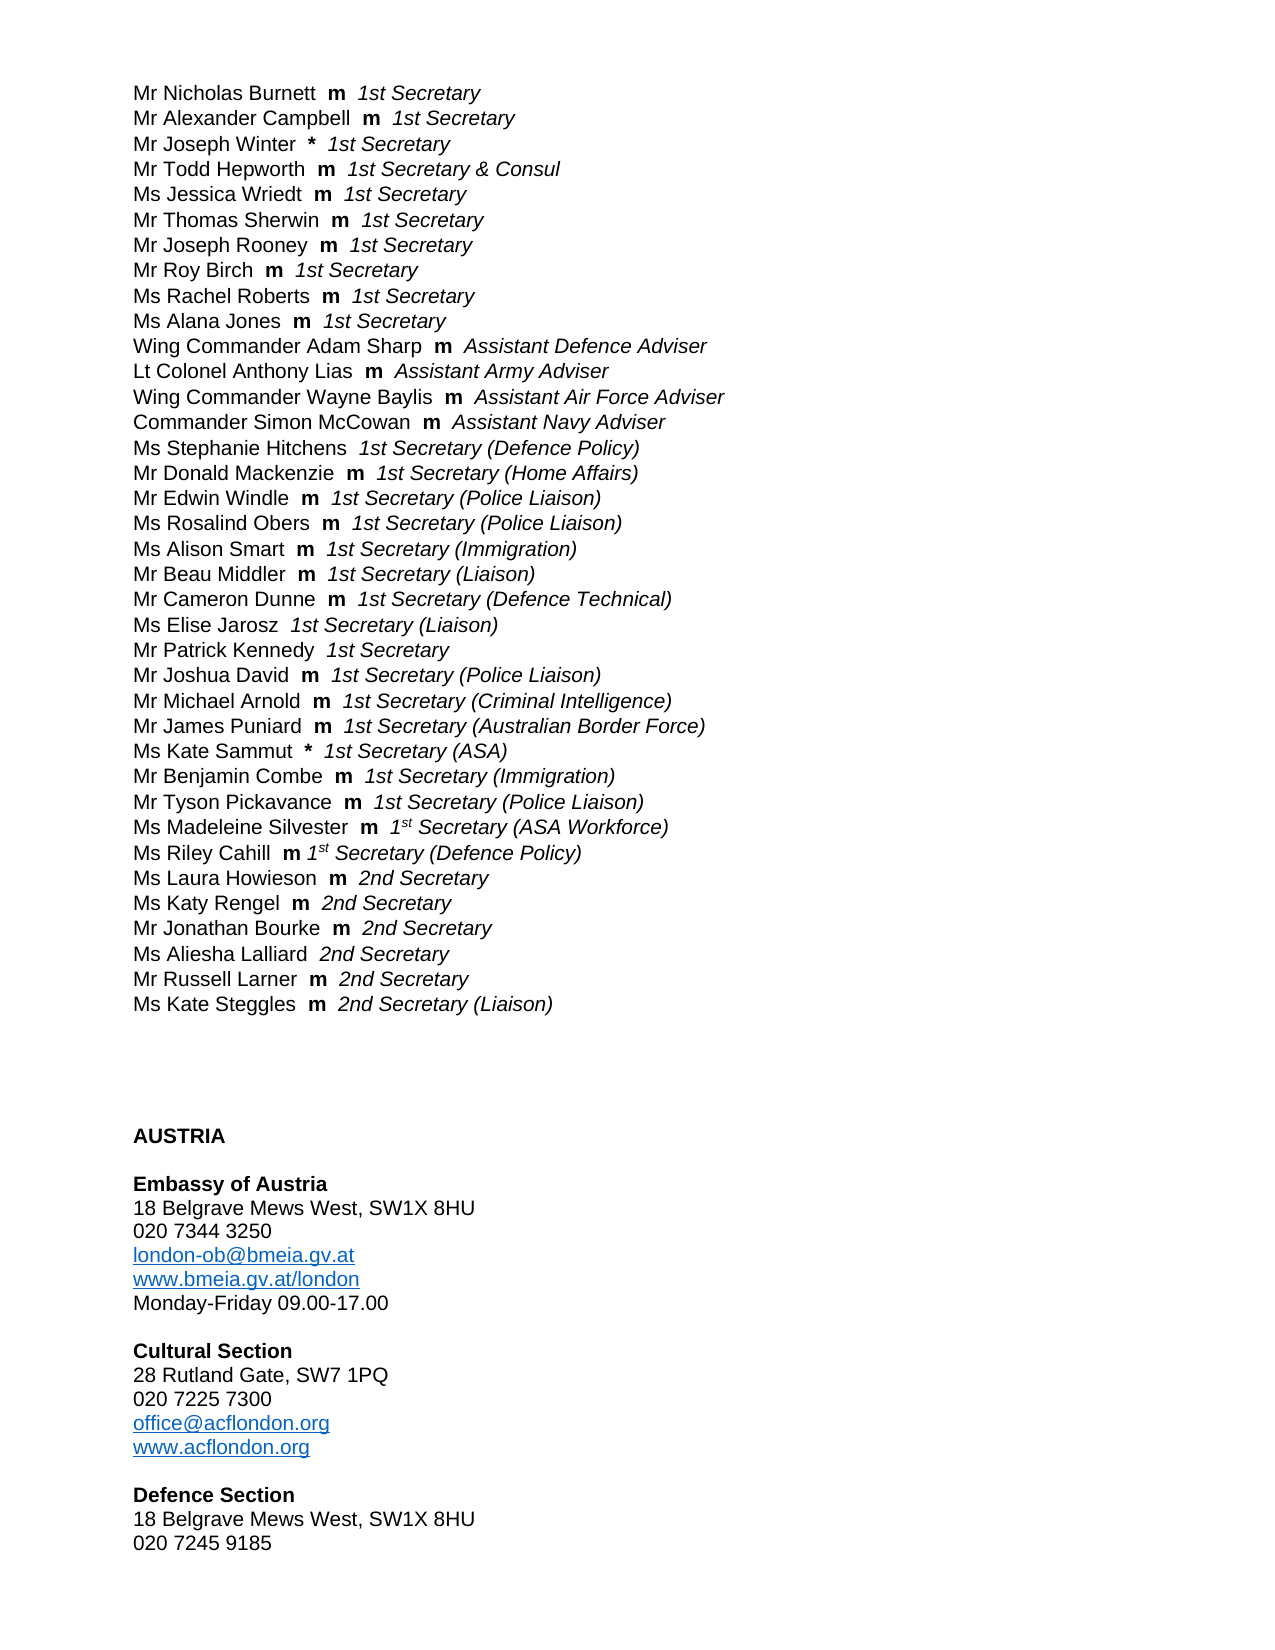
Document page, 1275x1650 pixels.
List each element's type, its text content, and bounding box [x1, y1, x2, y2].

text Ms Jessica Wriedt m 1st Secretary [133, 182, 1181, 206]
text Ms Laura Howieson m 2nd Secretary [133, 866, 1181, 889]
text Embassy of Austria [133, 1171, 1181, 1195]
text Mr Nicholas Burnett m 1st Secretary [133, 81, 1181, 105]
text 28 Rutland Gate, SW7 1PQ [133, 1363, 1181, 1387]
text Ms Aliesha Lalliard 2nd Secretary [133, 942, 1181, 966]
text Ms Katy Rengel m 2nd Secretary [133, 891, 1181, 915]
text Mr Patrick Kennedy 1st Secretary [133, 638, 1181, 662]
text Ms Stephanie Hitchens 1st Secretary (Defence Policy) [133, 435, 1181, 459]
text 020 7245 9185 [133, 1531, 1181, 1555]
text london-ob@bmeia.gv.at [133, 1243, 1181, 1267]
text Ms Alison Smart m 1st Secretary (Immigration) [133, 537, 1181, 561]
text Ms Kate Steggles m 2nd Secretary (Liaison) [133, 992, 1181, 1016]
text Mr Russell Larner m 2nd Secretary [133, 967, 1181, 991]
text Mr Edwin Windle m 1st Secretary (Police Liaison) [133, 486, 1181, 510]
text Mr Todd Hepworth m 1st Secretary & Consul [133, 157, 1181, 181]
text Ms Rachel Roberts m 1st Secretary [133, 283, 1181, 307]
text Mr Beau Middler m 1st Secretary (Liaison) [133, 562, 1181, 586]
text Mr Joshua David m 1st Secretary (Police Liaison) [133, 663, 1181, 687]
text Mr Cameron Dunne m 1st Secretary (Defence Technical) [133, 587, 1181, 611]
text Ms Elise Jarosz 1st Secretary (Liaison) [133, 612, 1181, 636]
text Mr Benjamin Combe m 1st Secretary (Immigration) [133, 764, 1181, 788]
text Mr Tyson Pickavance m 1st Secretary (Police Liaison) [133, 790, 1181, 814]
text Mr Roy Birch m 1st Secretary [133, 258, 1181, 282]
text Mr Alexander Campbell m 1st Secretary [133, 106, 1181, 130]
text office@acflondon.org [133, 1411, 1181, 1435]
text Monday-Friday 09.00-17.00 [133, 1291, 1181, 1315]
text Mr Joseph Winter * 1st Secretary [133, 132, 1181, 156]
text Mr Joseph Rooney m 1st Secretary [133, 233, 1181, 257]
text Mr Donald Mackenzie m 1st Secretary (Home Affairs) [133, 461, 1181, 484]
text www.bmeia.gv.at/london [133, 1267, 1181, 1291]
text AUSTRIA [133, 1123, 1181, 1147]
text Mr Michael Arnold m 1st Secretary (Criminal Intelligence) [133, 688, 1181, 712]
text 020 7344 3250 [133, 1219, 1181, 1243]
text 18 Belgrave Mews West, SW1X 8HU [133, 1195, 1181, 1219]
text 18 Belgrave Mews West, SW1X 8HU [133, 1507, 1181, 1531]
text Mr James Puniard m 1st Secretary (Australian Border Force) [133, 714, 1181, 738]
text Cultural Section [133, 1339, 1181, 1363]
text Ms Madeleine Silvester m 1st Secretary (ASA Workforce) [133, 815, 1181, 839]
text Lt Colonel Anthony Lias m Assistant Army Adviser [133, 359, 1181, 383]
text Commander Simon McCowan m Assistant Navy Adviser [133, 410, 1181, 434]
text Mr Thomas Sherwin m 1st Secretary [133, 207, 1181, 231]
text 020 7225 7300 [133, 1387, 1181, 1411]
text Mr Jonathan Bourke m 2nd Secretary [133, 916, 1181, 940]
text Ms Alana Jones m 1st Secretary [133, 309, 1181, 333]
text Defence Section [133, 1483, 1181, 1507]
text Wing Commander Adam Sharp m Assistant Defence Adviser [133, 334, 1181, 358]
text Ms Kate Sammut * 1st Secretary (ASA) [133, 739, 1181, 763]
text Wing Commander Wayne Baylis m Assistant Air Force Adviser [133, 385, 1181, 409]
text www.acflondon.org [133, 1435, 1181, 1459]
text Ms Rosalind Obers m 1st Secretary (Police Liaison) [133, 511, 1181, 535]
text Ms Riley Cahill m 1st Secretary (Defence Policy) [133, 840, 1181, 864]
